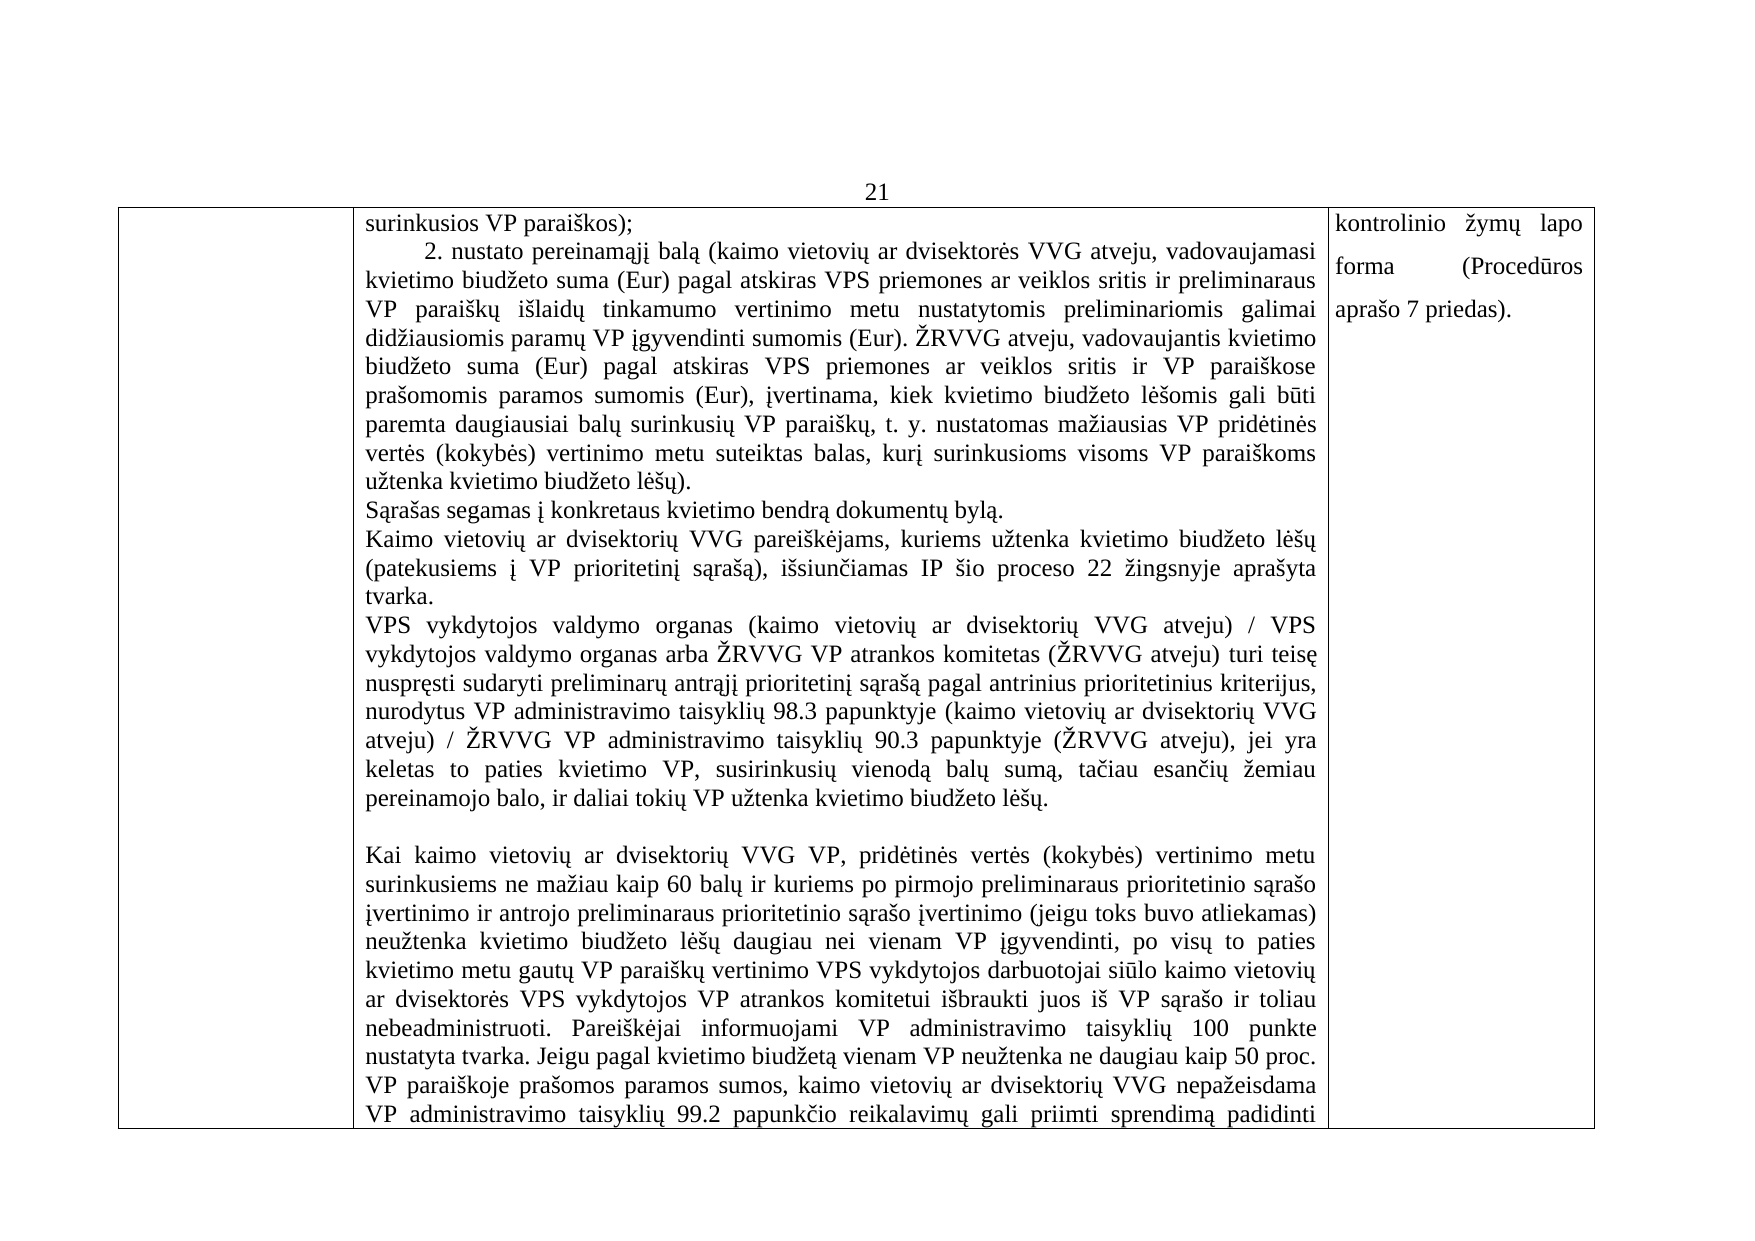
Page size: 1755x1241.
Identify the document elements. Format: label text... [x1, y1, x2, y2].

table_cell [119, 208, 353, 1128]
table_cell 1. Preliminarus pirmasis (ir antrasis) VP prioritetinis sąrašas; 2. Pavyzdinė vietos projekto paraiškos administravimo kontrolinio žymų lapo forma (Procedūros aprašo 7 priedas). [1329, 208, 1594, 1128]
table_cell surinkusios VP paraiškos); 2. nustato pereinamąjį balą (kaimo vietovių ar dvisektorės VVG atveju, vadovaujamasi kvietimo biudžeto suma (Eur) pagal atskiras VPS priemones ar veiklos sritis ir preliminaraus VP paraiškų išlaidų tinkamumo vertinimo metu nustatytomis preliminariomis galimai didžiausiomis paramų VP įgyvendinti sumomis (Eur). ŽRVVG atveju, vadovaujantis kvietimo biudžeto suma (Eur) pagal atskiras VPS priemones ar veiklos sritis ir VP paraiškose prašomomis paramos sumomis (Eur), įvertinama, kiek kvietimo biudžeto lėšomis gali būti paremta daugiausiai balų surinkusių VP paraiškų, t. y. nustatomas mažiausias VP pridėtinės vertės (kokybės) vertinimo metu suteiktas balas, kurį surinkusioms visoms VP paraiškoms užtenka kvietimo biudžeto lėšų). Sąrašas segamas į konkretaus kvietimo bendrą dokumentų bylą. Kaimo vietovių ar dvisektorių VVG pareiškėjams, kuriems užtenka kvietimo biudžeto lėšų (patekusiems į VP prioritetinį sąrašą), išsiunčiamas IP šio proceso 22 žingsnyje aprašyta tvarka. VPS vykdytojos valdymo organas (kaimo vietovių ar dvisektorių VVG atveju) / VPS vykdytojos valdymo organas arba ŽRVVG VP atrankos komitetas (ŽRVVG atveju) turi teisę nuspręsti sudaryti preliminarų antrąjį prioritetinį sąrašą pagal antrinius prioritetinius kriterijus, nurodytus VP administravimo taisyklių 98.3 papunktyje (kaimo vietovių ar dvisektorių VVG atveju) / ŽRVVG VP administravimo taisyklių 90.3 papunktyje (ŽRVVG atveju), jei yra keletas to paties kvietimo VP, susirinkusių vienodą balų sumą, tačiau esančių žemiau pereinamojo balo, ir daliai tokių VP užtenka kvietimo biudžeto lėšų. Kai kaimo vietovių ar dvisektorių VVG VP, pridėtinės vertės (kokybės) vertinimo metu surinkusiems ne mažiau kaip 60 balų ir kuriems po pirmojo preliminaraus prioritetinio sąrašo įvertinimo ir antrojo preliminaraus prioritetinio sąrašo įvertinimo (jeigu toks buvo atliekamas) neužtenka kvietimo biudžeto lėšų daugiau nei vienam VP įgyvendinti, po visų to paties kvietimo metu gautų VP paraiškų vertinimo VPS vykdytojos darbuotojai siūlo kaimo vietovių ar dvisektorės VPS vykdytojos VP atrankos komitetui išbraukti juos iš VP sąrašo ir toliau nebeadministruoti. Pareiškėjai informuojami VP administravimo taisyklių 100 punkte nustatyta tvarka. Jeigu pagal kvietimo biudžetą vienam VP neužtenka ne daugiau kaip 50 proc. VP paraiškoje prašomos paramos sumos, kaimo vietovių ar dvisektorių VVG nepažeisdama VP administravimo taisyklių 99.2 papunkčio reikalavimų gali priimti sprendimą padidinti [354, 208, 1328, 1128]
